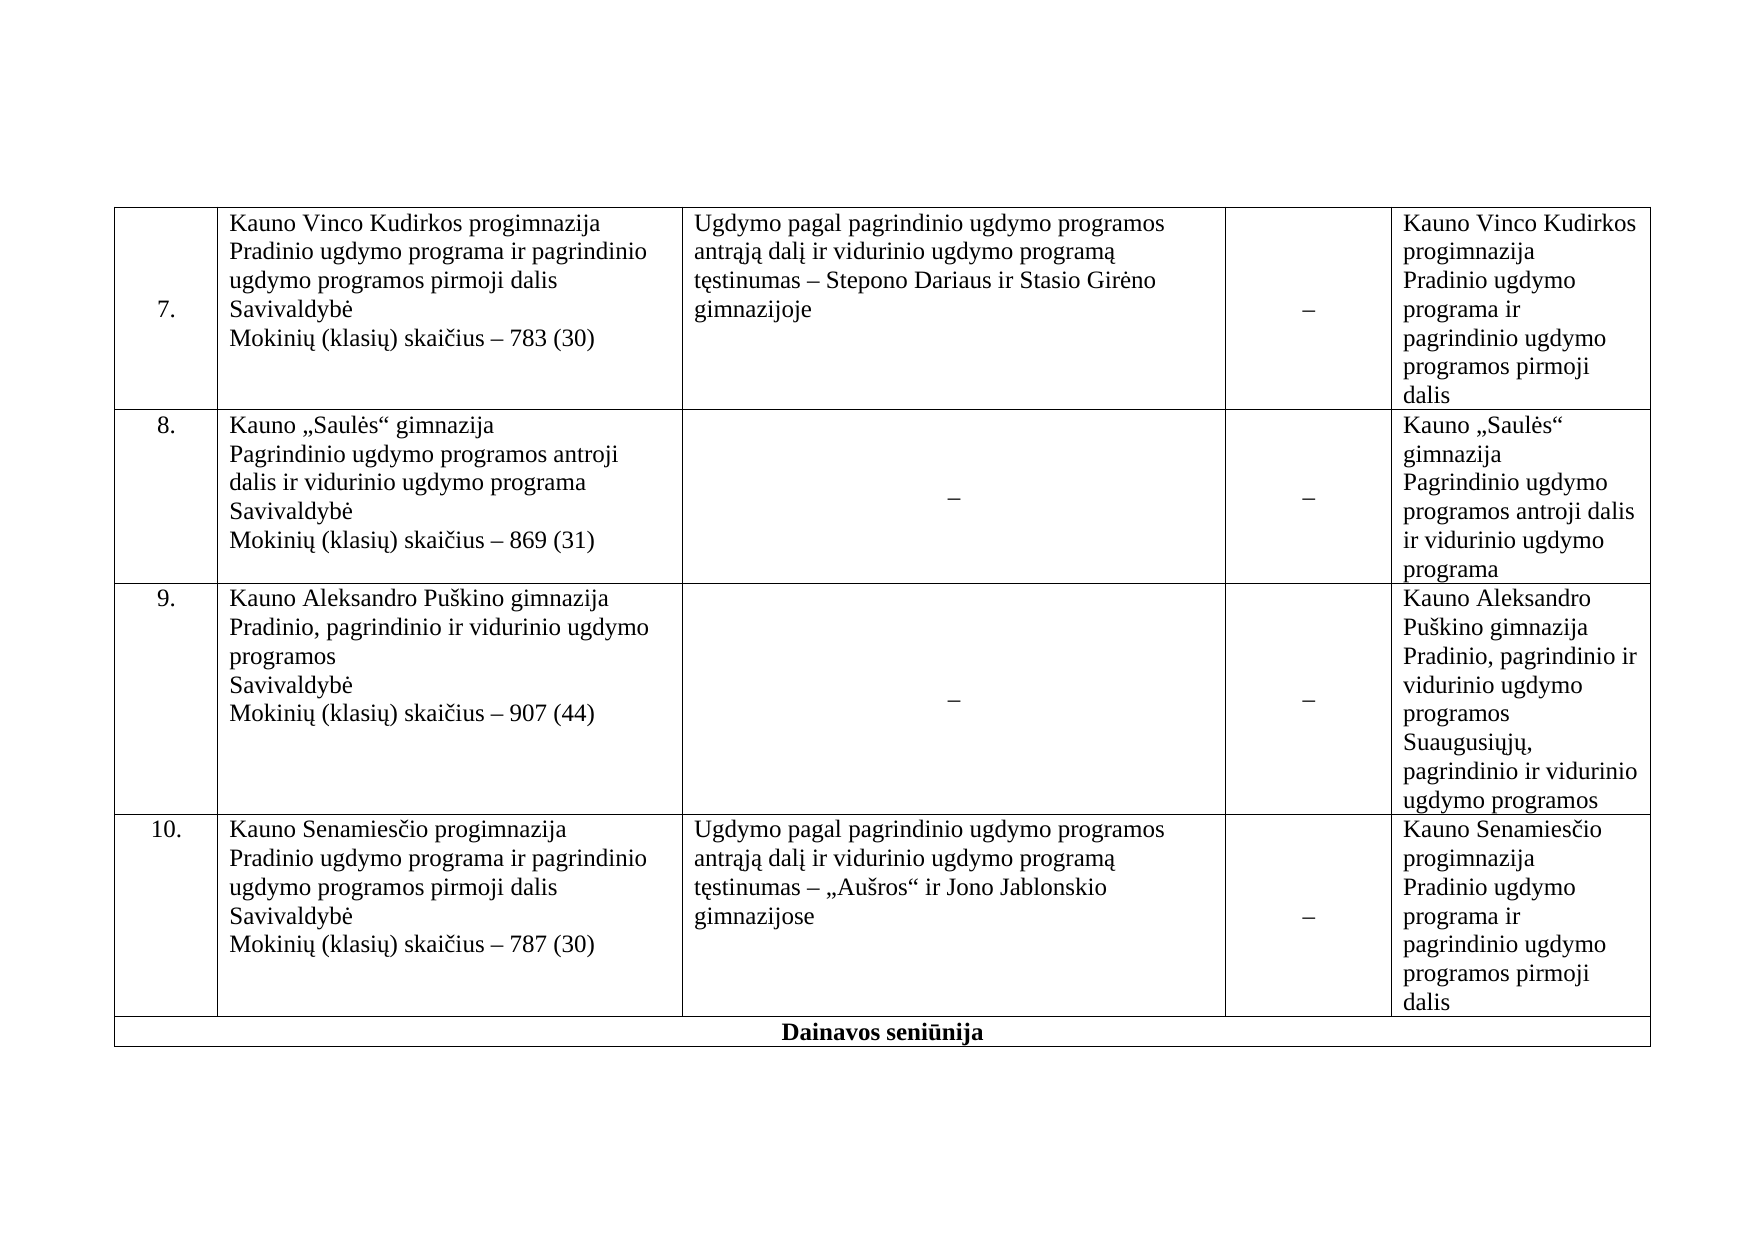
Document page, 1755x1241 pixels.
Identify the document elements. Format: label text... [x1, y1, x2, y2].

table_cell Ugdymo pagal pagrindinio ugdymo programos antrąją dalį ir vidurinio ugdymo programą tęstinumas – Stepono Dariaus ir Stasio Girėno gimnazijoje [683, 208, 1225, 409]
table_cell Ugdymo pagal pagrindinio ugdymo programos antrąją dalį ir vidurinio ugdymo programą tęstinumas – „Aušros“ ir Jono Jablonskio gimnazijose [683, 815, 1225, 1016]
table_cell Kauno Aleksandro Puškino gimnazija Pradinio, pagrindinio ir vidurinio ugdymo programos Savivaldybė Mokinių (klasių) skaičius – 907 (44) [218, 584, 682, 813]
table_cell Kauno „Saulės“ gimnazija Pagrindinio ugdymo programos antroji dalis ir vidurinio ugdymo programa Savivaldybė Mokinių (klasių) skaičius – 869 (31) [218, 410, 682, 582]
table_cell – [1226, 584, 1391, 813]
table_cell – [1226, 208, 1391, 409]
table_cell 8. [115, 410, 217, 582]
table_cell – [1226, 815, 1391, 1016]
table_cell – [683, 584, 1225, 813]
table_cell Kauno „Saulės“ gimnazija Pagrindinio ugdymo programos antroji dalis ir vidurinio ugdymo programa [1392, 410, 1650, 582]
table_cell 7. [115, 208, 217, 409]
table_cell Kauno Senamiesčio progimnazija Pradinio ugdymo programa ir pagrindinio ugdymo programos pirmoji dalis [1392, 815, 1650, 1016]
table_cell 9. [115, 584, 217, 813]
table_cell 10. [115, 815, 217, 1016]
table_cell Kauno Vinco Kudirkos progimnazija Pradinio ugdymo programa ir pagrindinio ugdymo programos pirmoji dalis Savivaldybė Mokinių (klasių) skaičius – 783 (30) [218, 208, 682, 409]
table_cell Dainavos seniūnija [115, 1017, 1650, 1046]
table_cell Kauno Aleksandro Puškino gimnazija Pradinio, pagrindinio ir vidurinio ugdymo programos Suaugusiųjų, pagrindinio ir vidurinio ugdymo programos [1392, 584, 1650, 813]
table_cell – [1226, 410, 1391, 582]
table_cell Kauno Senamiesčio progimnazija Pradinio ugdymo programa ir pagrindinio ugdymo programos pirmoji dalis Savivaldybė Mokinių (klasių) skaičius – 787 (30) [218, 815, 682, 1016]
table_cell Kauno Vinco Kudirkos progimnazija Pradinio ugdymo programa ir pagrindinio ugdymo programos pirmoji dalis [1392, 208, 1650, 409]
table_cell – [683, 410, 1225, 582]
